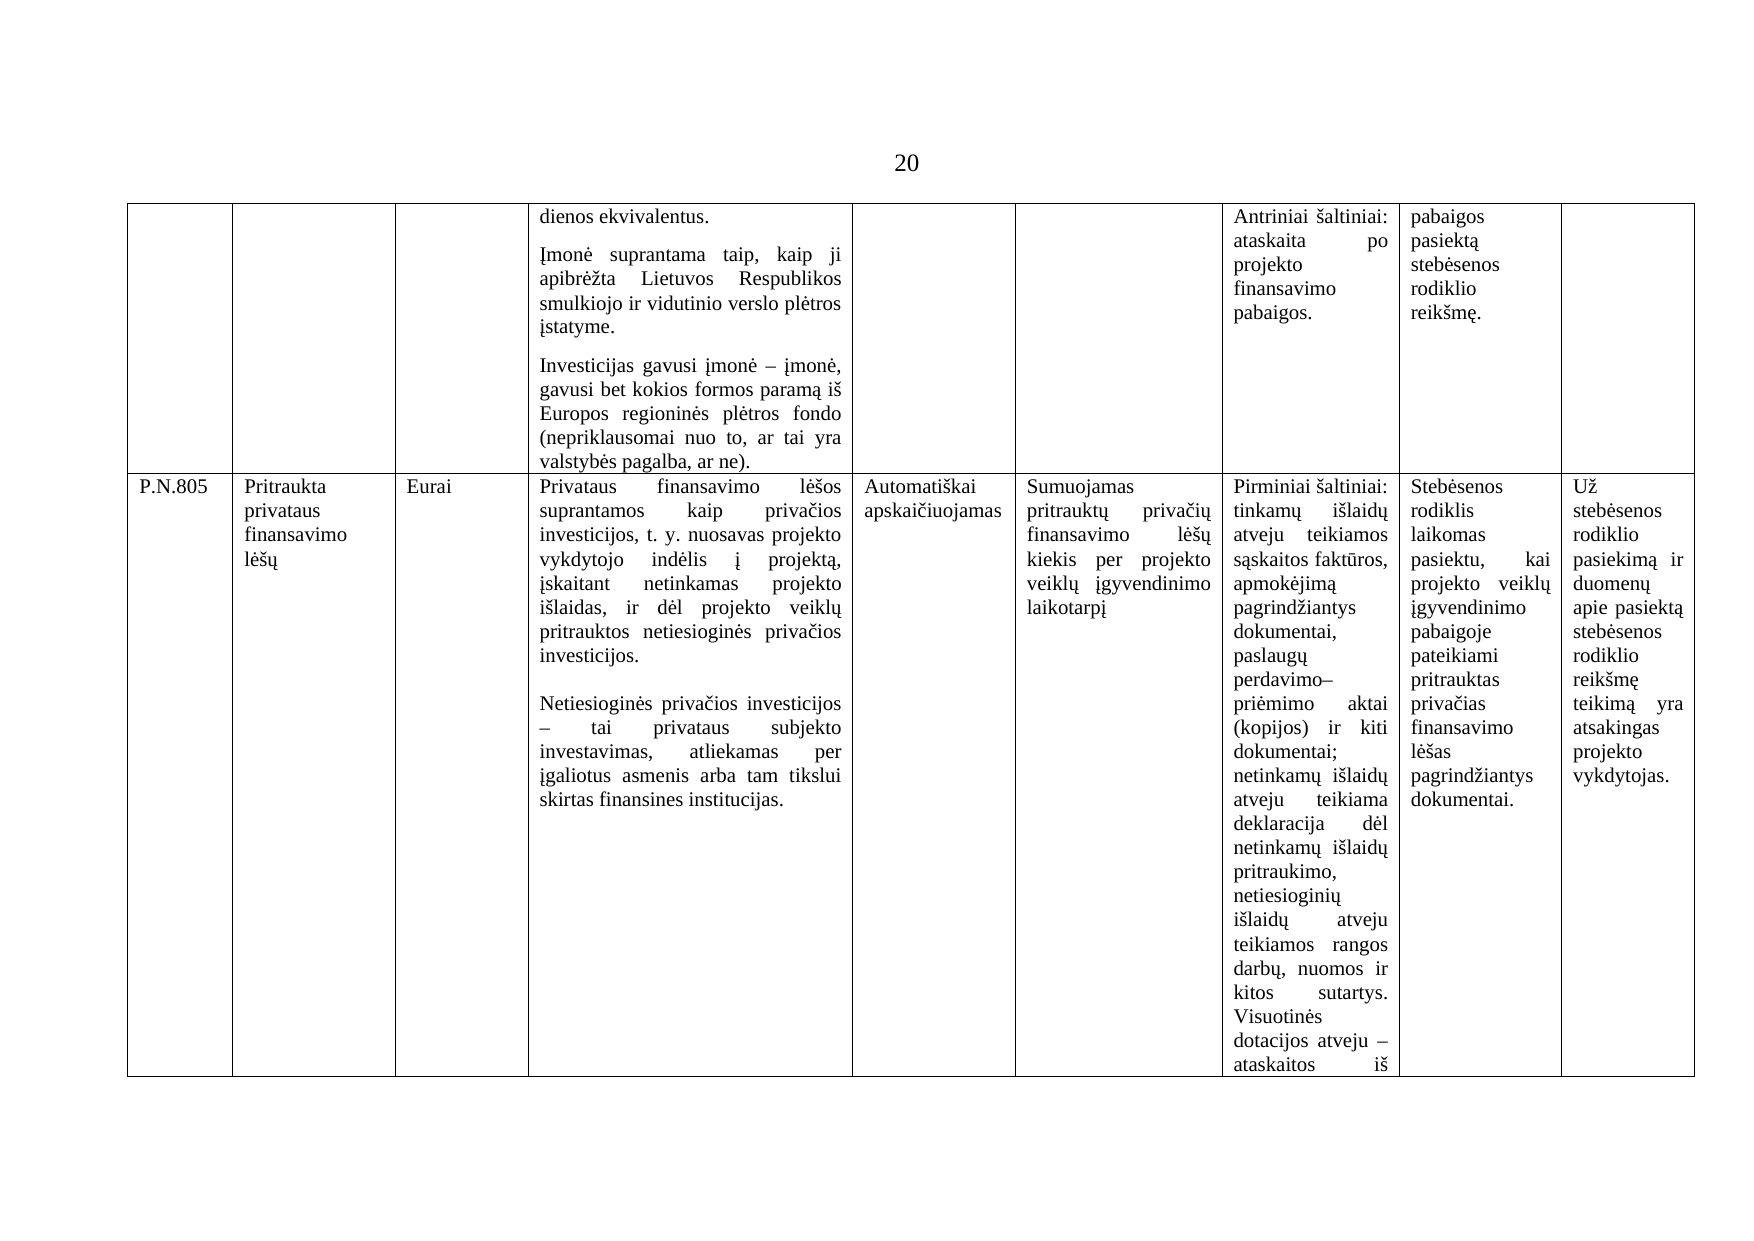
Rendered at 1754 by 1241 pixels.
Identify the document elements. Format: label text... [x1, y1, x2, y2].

table_cell dienos ekvivalentus. Įmonė suprantama taip, kaip ji apibrėžta Lietuvos Respublikos smulkiojo ir vidutinio verslo plėtros įstatyme. Investicijas gavusi įmonė – įmonė, gavusi bet kokios formos paramą iš Europos regioninės plėtros fondo (nepriklausomai nuo to, ar tai yra valstybės pagalba, ar ne). [529, 204, 852, 473]
table_cell Už stebėsenos rodiklio pasiekimą ir duomenų apie pasiektą stebėsenos rodiklio reikšmę teikimą yra atsakingas projekto vykdytojas. [1562, 474, 1694, 1076]
table_cell [853, 204, 1015, 473]
table_cell Pritraukta privataus finansavimo lėšų [233, 474, 395, 1076]
table_cell Stebėsenos rodiklis laikomas pasiektu, kai projekto veiklų įgyvendinimo pabaigoje pateikiami pritrauktas privačias finansavimo lėšas pagrindžiantys dokumentai. [1400, 474, 1561, 1076]
table_cell Privataus finansavimo lėšos suprantamos kaip privačios investicijos, t. y. nuosavas projekto vykdytojo indėlis į projektą, įskaitant netinkamas projekto išlaidas, ir dėl projekto veiklų pritrauktos netiesioginės privačios investicijos. Netiesioginės privačios investicijos – tai privataus subjekto investavimas, atliekamas per įgaliotus asmenis arba tam tikslui skirtas finansines institucijas. [529, 474, 852, 1076]
table_cell [1016, 204, 1222, 473]
table_cell Antriniai šaltiniai: ataskaita po projekto finansavimo pabaigos. [1223, 204, 1399, 473]
table_cell Pirminiai šaltiniai: tinkamų išlaidų atveju teikiamos sąskaitos faktūros, apmokėjimą pagrindžiantys dokumentai, paslaugų perdavimo–priėmimo aktai (kopijos) ir kiti dokumentai; netinkamų išlaidų atveju teikiama deklaracija dėl netinkamų išlaidų pritraukimo, netiesioginių išlaidų atveju teikiamos rangos darbų, nuomos ir kitos sutartys. Visuotinės dotacijos atveju – ataskaitos iš [1223, 474, 1399, 1076]
table_cell [1562, 204, 1694, 473]
table_cell Eurai [396, 474, 528, 1076]
table_cell P.N.805 [128, 474, 232, 1076]
table_cell pabaigos pasiektą stebėsenos rodiklio reikšmę. [1400, 204, 1561, 473]
table_cell [396, 204, 528, 473]
table_cell Sumuojamas pritrauktų privačių finansavimo lėšų kiekis per projekto veiklų įgyvendinimo laikotarpį [1016, 474, 1222, 1076]
table_cell Automatiškai apskaičiuojamas [853, 474, 1015, 1076]
table_cell [233, 204, 395, 473]
table_cell [128, 204, 232, 473]
